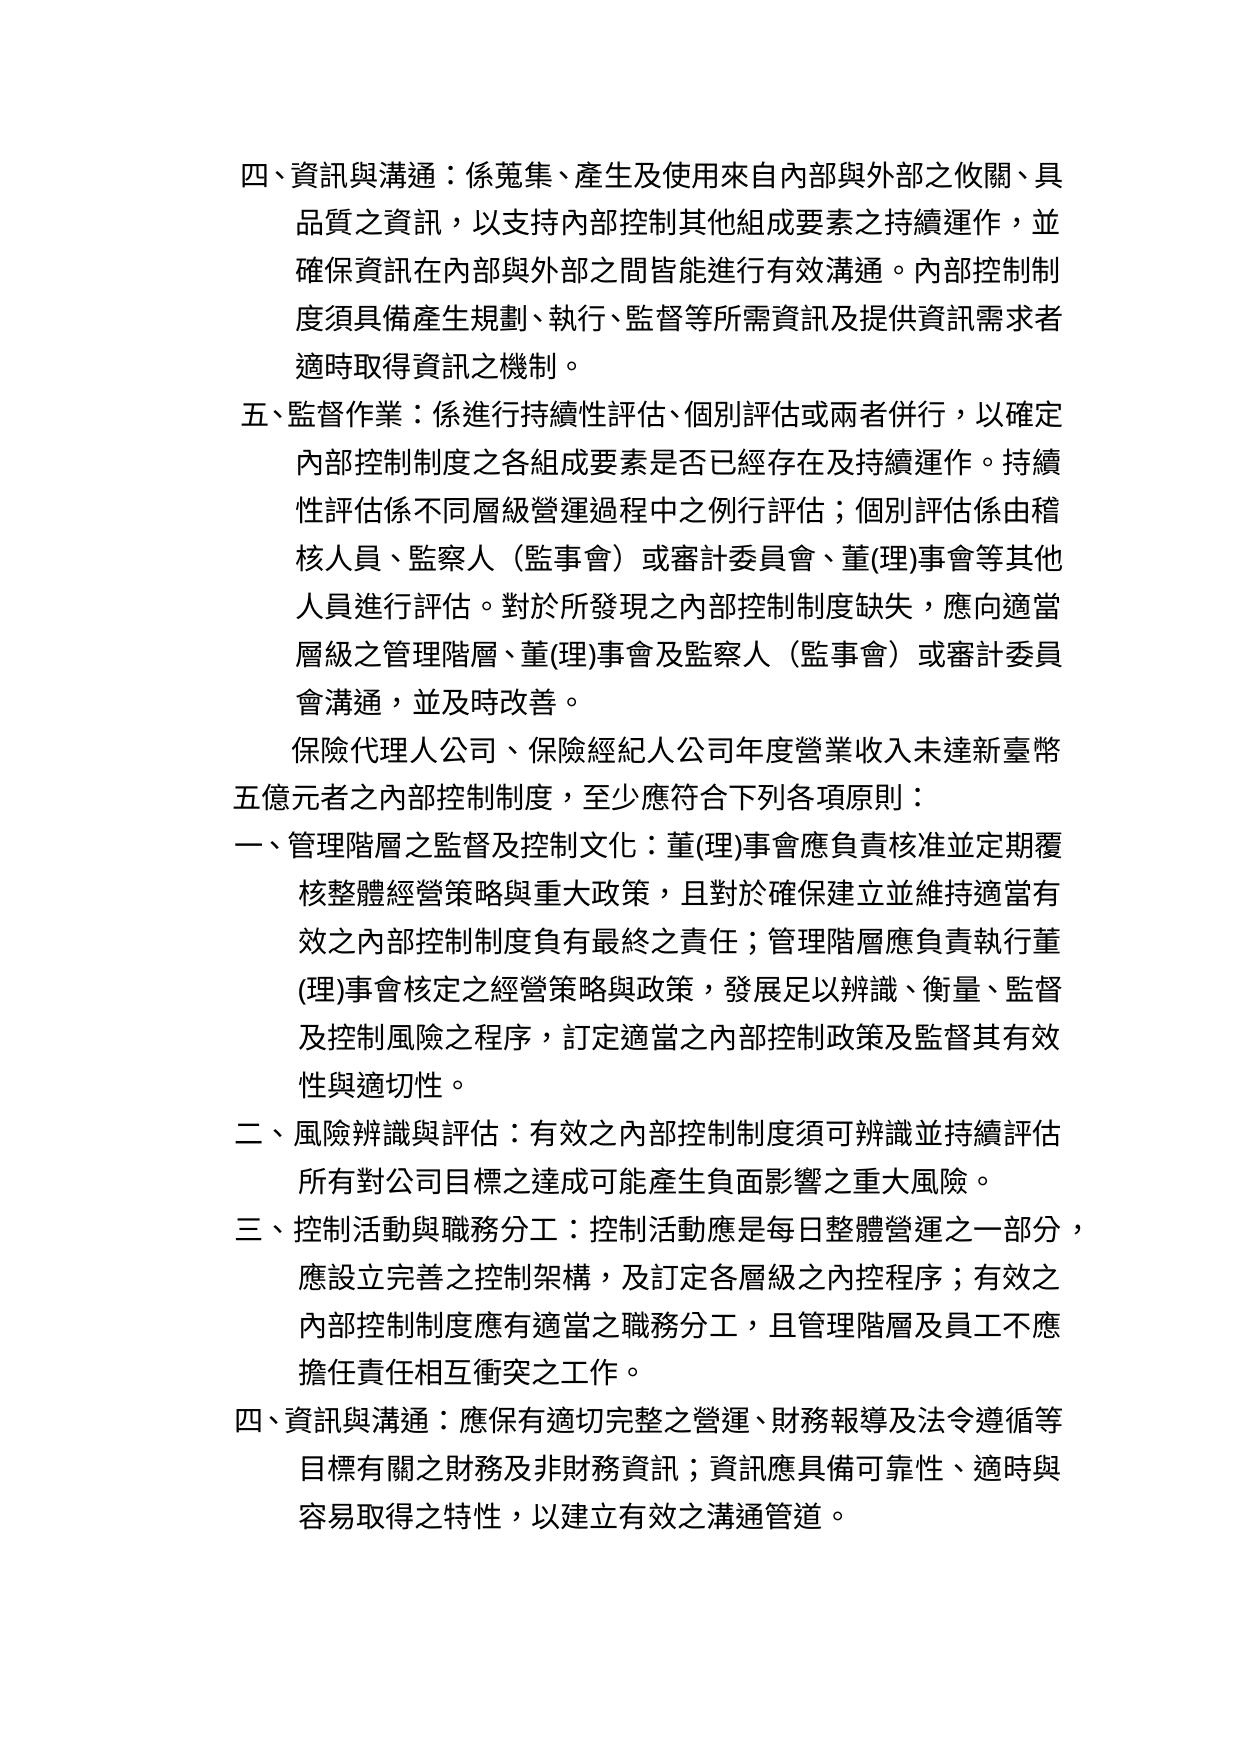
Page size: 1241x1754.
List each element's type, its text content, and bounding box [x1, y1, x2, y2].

text 三、控制活動與職務分工：控制活動應是每日整體營運之一部分，應設立完善之控制架構，及訂定各層級之內控程序；有效之內部控制制度應有適當之職務分工，且管理階層及員工不應擔任責任相互衝突之工作。 [234, 1202, 1063, 1393]
text 二、風險辨識與評估：有效之內部控制制度須可辨識並持續評估所有對公司目標之達成可能產生負面影響之重大風險。 [234, 1106, 1063, 1202]
text 四、資訊與溝通：應保有適切完整之營運、財務報導及法令遵循等目標有關之財務及非財務資訊；資訊應具備可靠性、適時與容易取得之特性，以建立有效之溝通管道。 [234, 1393, 1063, 1537]
text 五、監督作業：係進行持續性評估、個別評估或兩者併行，以確定內部控制制度之各組成要素是否已經存在及持續運作。持續性評估係不同層級營運過程中之例行評估；個別評估係由稽核人員、監察人（監事會）或審計委員會、董(理)事會等其他人員進行評估。對於所發現之內部控制制度缺失，應向適當層級之管理階層、董(理)事會及監察人（監事會）或審計委員會溝通，並及時改善。 [240, 387, 1063, 723]
text 一、管理階層之監督及控制文化：董(理)事會應負責核准並定期覆核整體經營策略與重大政策，且對於確保建立並維持適當有效之內部控制制度負有最終之責任；管理階層應負責執行董(理)事會核定之經營策略與政策，發展足以辨識、衡量、監督及控制風險之程序，訂定適當之內部控制政策及監督其有效性與適切性。 [234, 818, 1063, 1106]
text 四、資訊與溝通：係蒐集、產生及使用來自內部與外部之攸關、具品質之資訊，以支持內部控制其他組成要素之持續運作，並確保資訊在內部與外部之間皆能進行有效溝通。內部控制制度須具備產生規劃、執行、監督等所需資訊及提供資訊需求者適時取得資訊之機制。 [240, 148, 1063, 387]
text 保險代理人公司、保險經紀人公司年度營業收入未達新臺幣五億元者之內部控制制度，至少應符合下列各項原則： [232, 723, 1063, 818]
